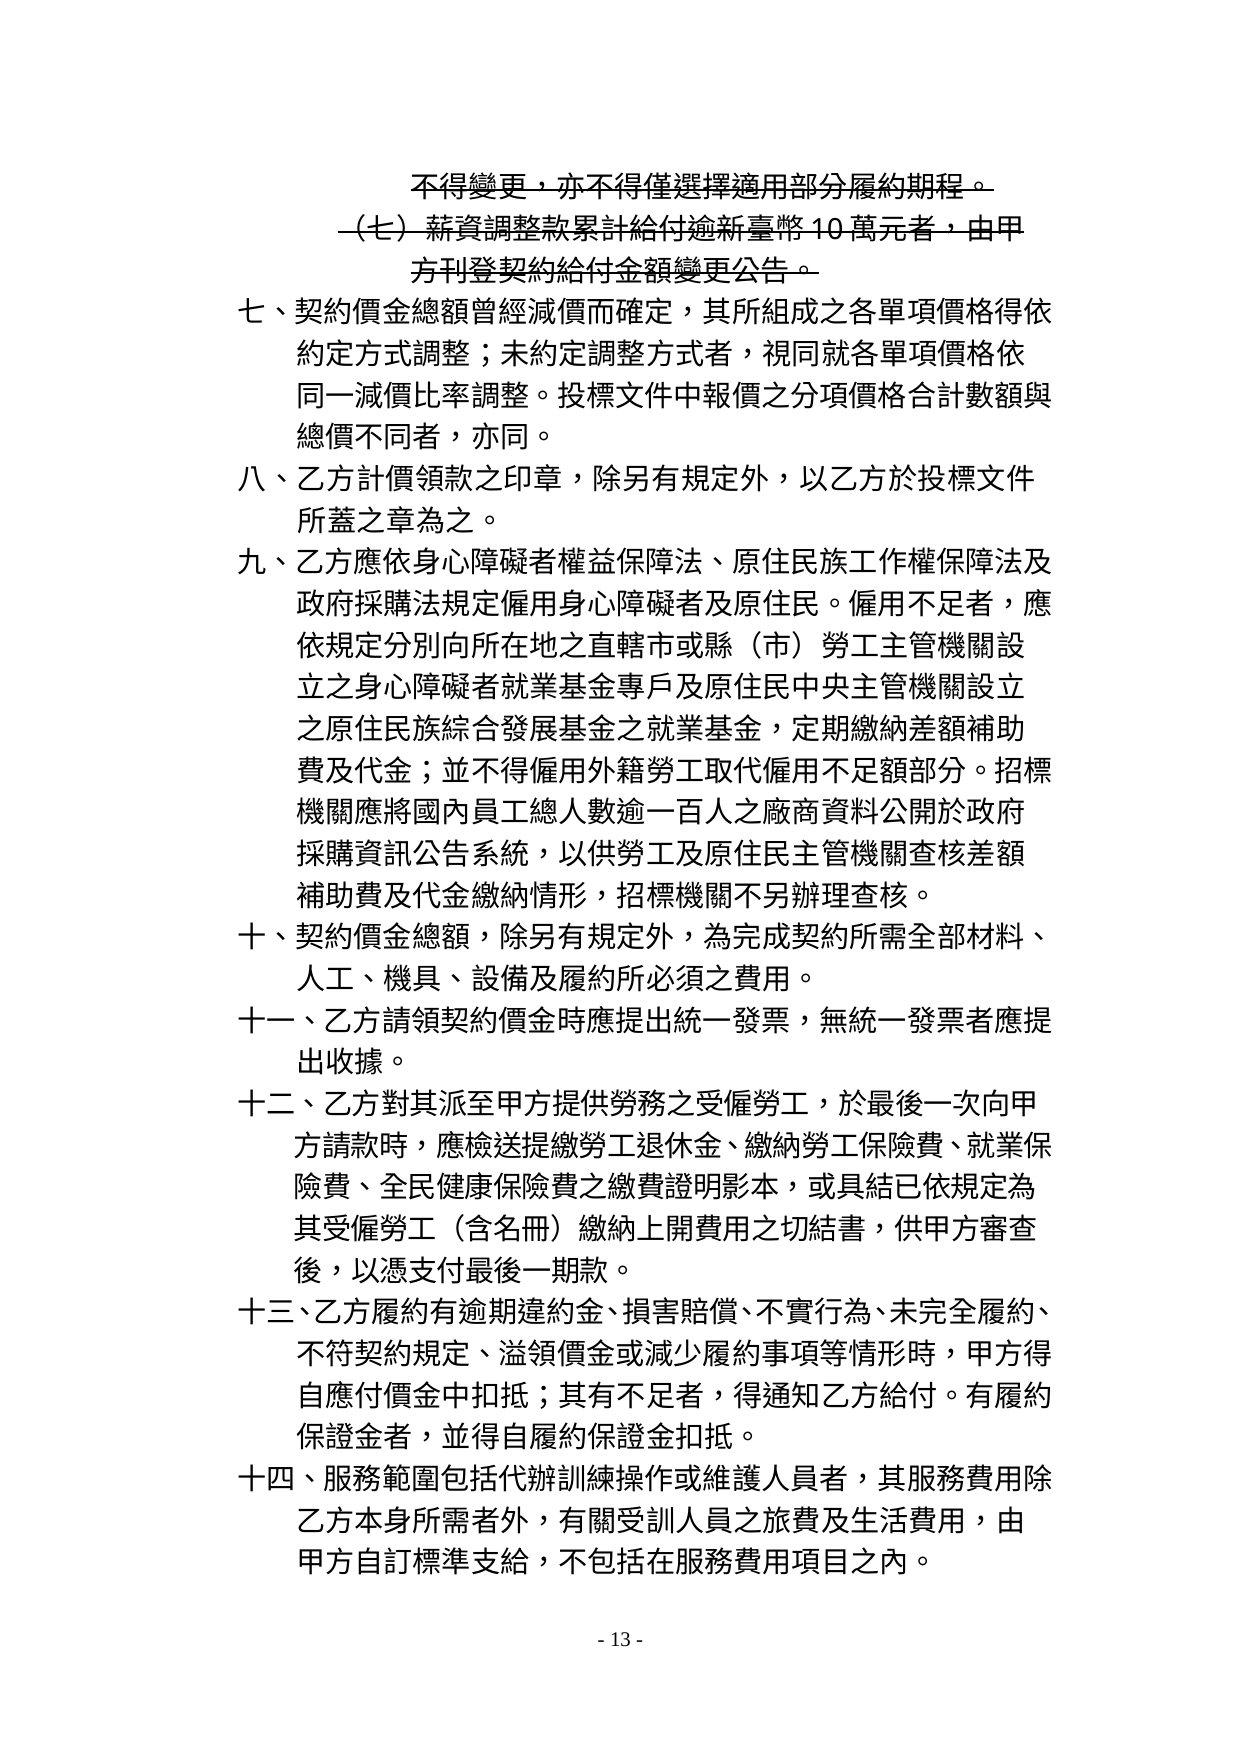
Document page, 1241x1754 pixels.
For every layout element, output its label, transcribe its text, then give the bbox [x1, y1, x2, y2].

text （七）薪資調整款累計給付逾新臺幣10萬元者，由甲方刊登契約給付金額變更公告。 [337, 206, 1053, 289]
text 十一、乙方請領契約價金時應提出統一發票，無統一發票者應提出收據。 [237, 998, 1053, 1081]
text 十四、服務範圍包括代辦訓練操作或維護人員者，其服務費用除乙方本身所需者外，有關受訓人員之旅費及生活費用，由甲方自訂標準支給，不包括在服務費用項目之內。 [237, 1456, 1053, 1581]
text 十、契約價金總額，除另有規定外，為完成契約所需全部材料、人工、機具、設備及履約所必須之費用。 [237, 914, 1053, 998]
text 十三、乙方履約有逾期違約金、損害賠償、不實行為、未完全履約、不符契約規定、溢領價金或減少履約事項等情形時，甲方得自應付價金中扣抵；其有不足者，得通知乙方給付。有履約保證金者，並得自履約保證金扣抵。 [237, 1289, 1053, 1456]
text 七、契約價金總額曾經減價而確定，其所組成之各單項價格得依約定方式調整；未約定調整方式者，視同就各單項價格依同一減價比率調整。投標文件中報價之分項價格合計數額與總價不同者，亦同。 [237, 289, 1053, 456]
text 九、乙方應依身心障礙者權益保障法、原住民族工作權保障法及政府採購法規定僱用身心障礙者及原住民。僱用不足者，應依規定分別向所在地之直轄市或縣（市）勞工主管機關設立之身心障礙者就業基金專戶及原住民中央主管機關設立之原住民族綜合發展基金之就業基金，定期繳納差額補助費及代金；並不得僱用外籍勞工取代僱用不足額部分。招標機關應將國內員工總人數逾一百人之廠商資料公開於政府採購資訊公告系統，以供勞工及原住民主管機關查核差額補助費及代金繳納情形，招標機關不另辦理查核。 [237, 539, 1053, 914]
text 八、乙方計價領款之印章，除另有規定外，以乙方於投標文件所蓋之章為之。 [237, 456, 1053, 539]
text 十二、乙方對其派至甲方提供勞務之受僱勞工，於最後一次向甲方請款時，應檢送提繳勞工退休金、繳納勞工保險費、就業保險費、全民健康保險費之繳費證明影本，或具結已依規定為其受僱勞工（含名冊）繳納上開費用之切結書，供甲方審查後，以憑支付最後一期款。 [237, 1081, 1053, 1289]
text 不得變更，亦不得僅選擇適用部分履約期程。 [337, 164, 1053, 206]
